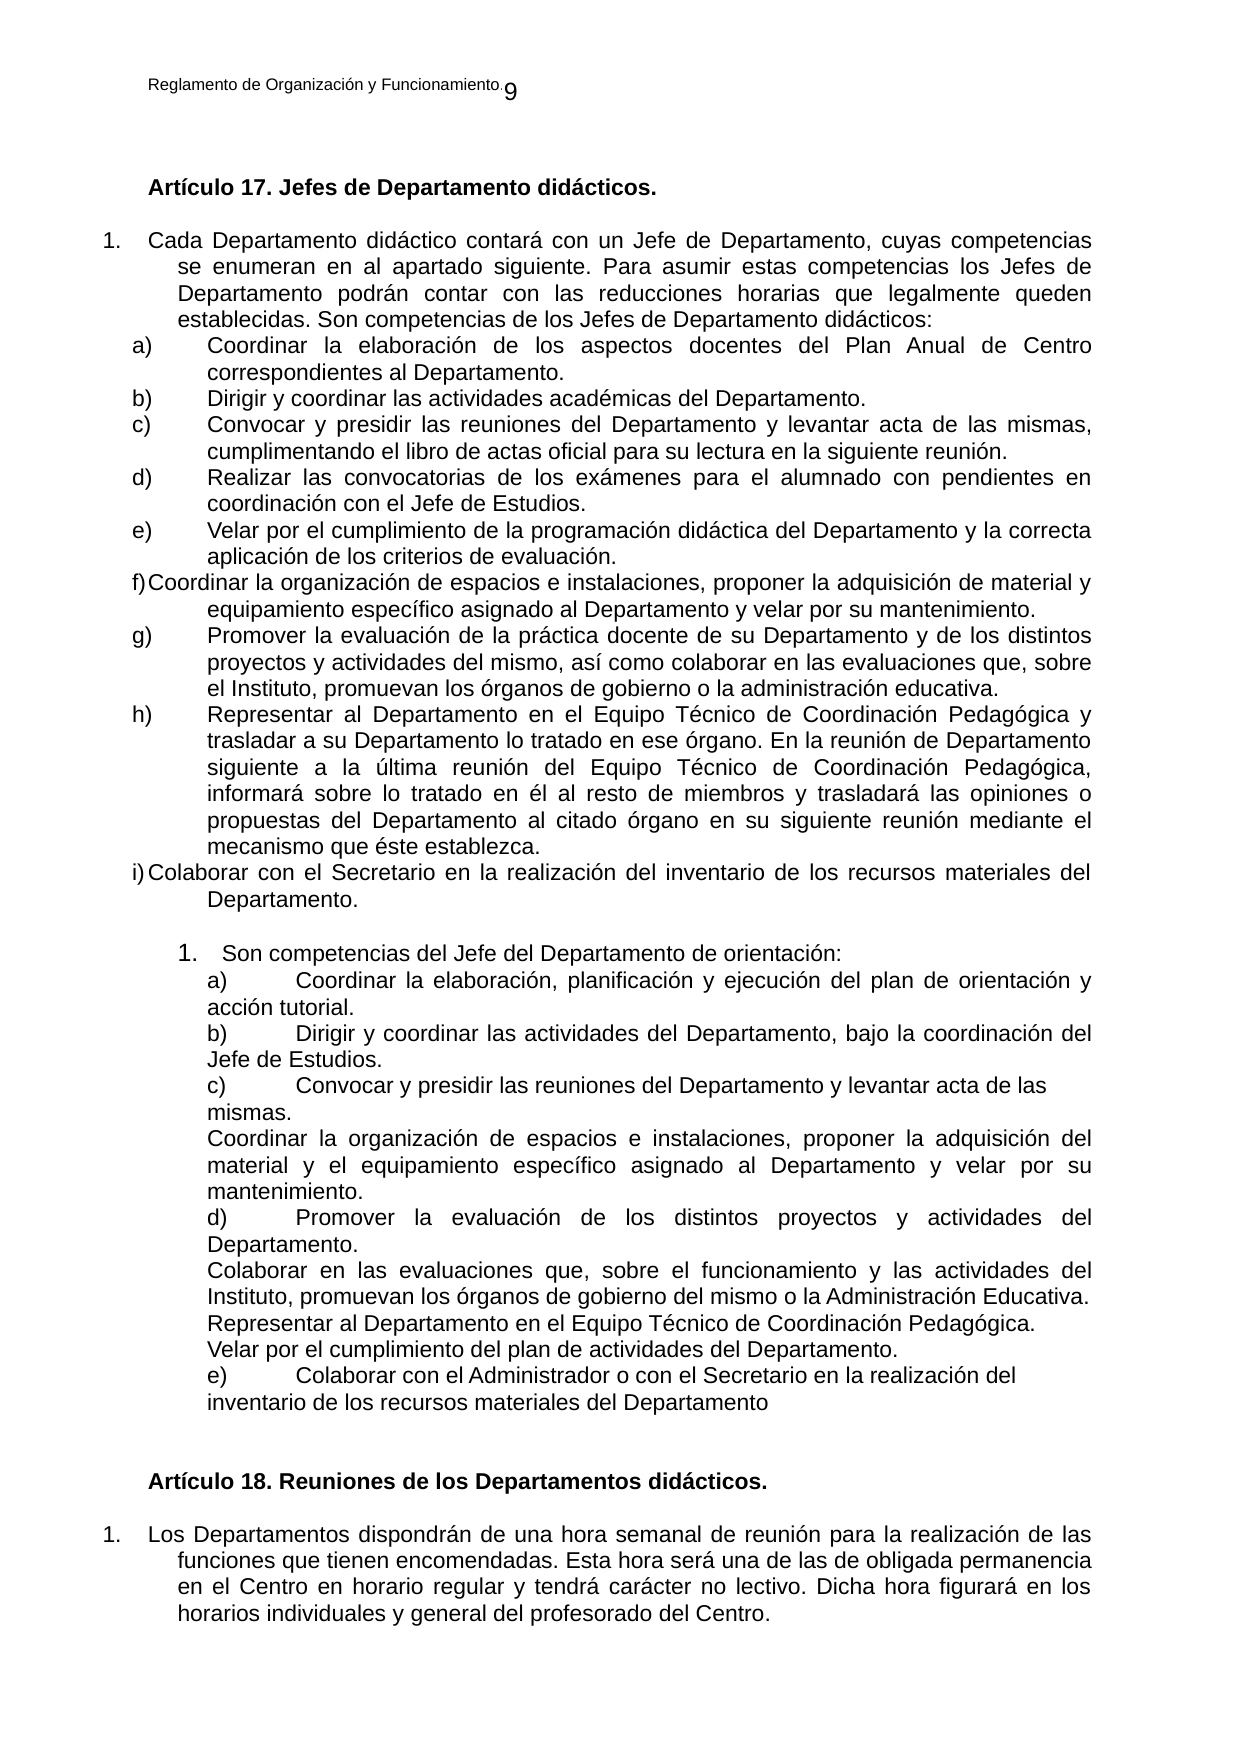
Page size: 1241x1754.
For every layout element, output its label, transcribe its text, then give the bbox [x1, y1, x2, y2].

text Artículo 17. Jefes de Departamento didácticos. [148, 174, 1092, 200]
list Coordinar la elaboración de los aspectos docentes del Plan Anual de Centro correspondientes al Departamento. [132, 332, 1092, 385]
list Velar por el cumplimiento de la programación didáctica del Departamento y la correcta aplicación de los criterios de evaluación. [132, 517, 1092, 569]
list Los Departamentos dispondrán de una hora semanal de reunión para la realización de las funciones que tienen encomendadas. Esta hora será una de las de obligada permanencia en el Centro en horario regular y tendrá carácter no lectivo. Dicha hora figurará en los horarios individuales y general del profesorado del Centro. [102, 1521, 1092, 1626]
list Promover la evaluación de la práctica docente de su Departamento y de los distintos proyectos y actividades del mismo, así como colaborar en las evaluaciones que, sobre el Instituto, promuevan los órganos de gobierno o la administración educativa. [132, 622, 1092, 701]
list Cada Departamento didáctico contará con un Jefe de Departamento, cuyas competencias se enumeran en al apartado siguiente. Para asumir estas competencias los Jefes de Departamento podrán contar con las reducciones horarias que legalmente queden establecidas. Son competencias de los Jefes de Departamento didácticos: [102, 227, 1092, 332]
list Realizar las convocatorias de los exámenes para el alumnado con pendientes en coordinación con el Jefe de Estudios. [132, 464, 1092, 517]
text Artículo 18. Reuniones de los Departamentos didácticos. [148, 1468, 1092, 1494]
list Dirigir y coordinar las actividades académicas del Departamento. [132, 385, 1092, 411]
list Colaborar con el Administrador o con el Secretario en la realización del inventario de los recursos materiales del Departamento [207, 1362, 1092, 1415]
list Son competencias del Jefe del Departamento de orientación: [177, 938, 1092, 967]
list Convocar y presidir las reuniones del Departamento y levantar acta de las mismas, cumplimentando el libro de actas oficial para su lectura en la siguiente reunión. [132, 411, 1092, 464]
list Dirigir y coordinar las actividades del Departamento, bajo la coordinación del Jefe de Estudios. [207, 1020, 1092, 1072]
list Coordinar la organización de espacios e instalaciones, proponer la adquisición de material y equipamiento específico asignado al Departamento y velar por su mantenimiento. [132, 569, 1092, 622]
list Representar al Departamento en el Equipo Técnico de Coordinación Pedagógica y trasladar a su Departamento lo tratado en ese órgano. En la reunión de Departamento siguiente a la última reunión del Equipo Técnico de Coordinación Pedagógica, informará sobre lo tratado en él al resto de miembros y trasladará las opiniones o propuestas del Departamento al citado órgano en su siguiente reunión mediante el mecanismo que éste establezca. [132, 701, 1092, 859]
list Convocar y presidir las reuniones del Departamento y levantar acta de las mismas. Coordinar la organización de espacios e instalaciones, proponer la adquisición del material y el equipamiento específico asignado al Departamento y velar por su mantenimiento. [207, 1072, 1092, 1204]
list Promover la evaluación de los distintos proyectos y actividades del Departamento. Colaborar en las evaluaciones que, sobre el funcionamiento y las actividades del Instituto, promuevan los órganos de gobierno del mismo o la Administración Educativa. Representar al Departamento en el Equipo Técnico de Coordinación Pedagógica. Velar por el cumplimiento del plan de actividades del Departamento. [207, 1204, 1092, 1362]
list Coordinar la elaboración, planificación y ejecución del plan de orientación y acción tutorial. [207, 967, 1092, 1020]
list Colaborar con el Secretario en la realización del inventario de los recursos materiales del Departamento. [132, 859, 1092, 912]
